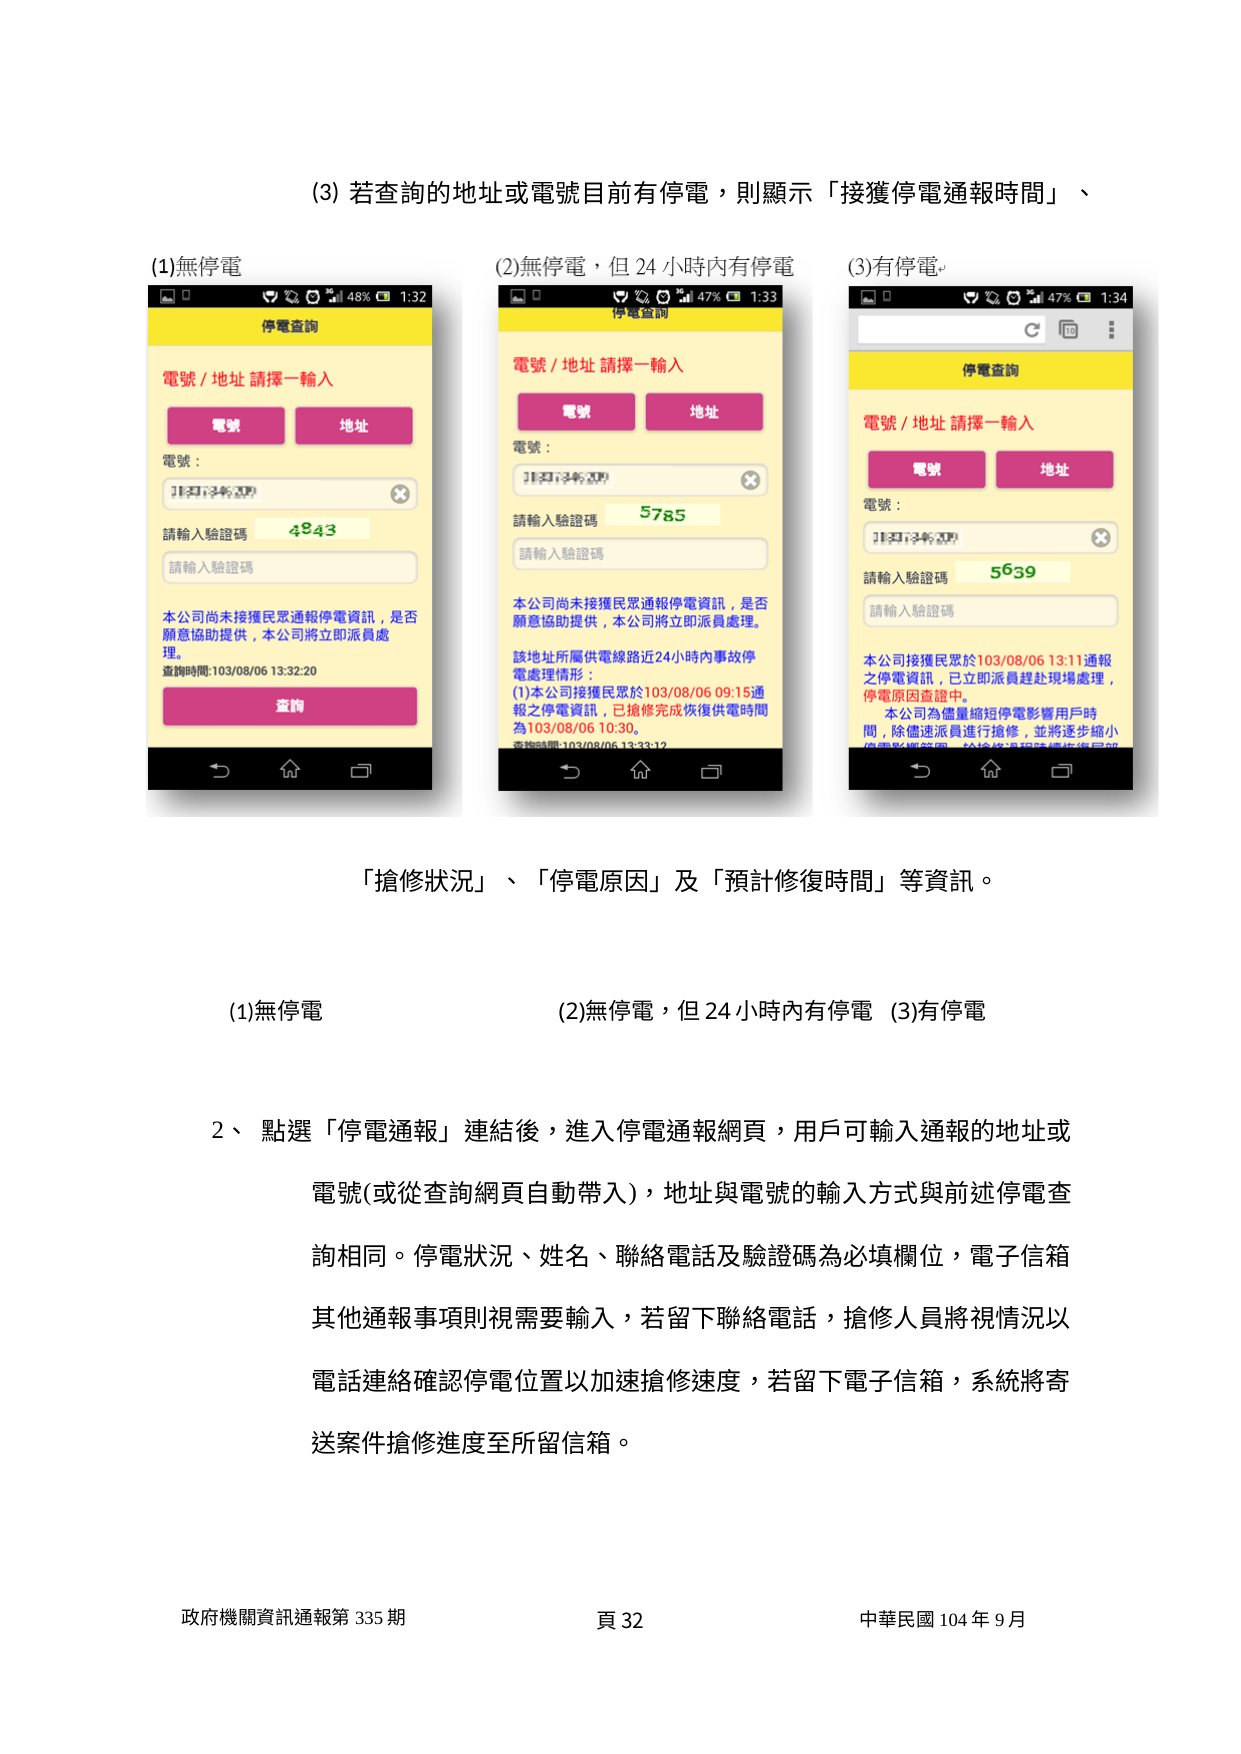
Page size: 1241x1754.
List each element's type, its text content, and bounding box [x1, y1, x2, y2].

text 圖5 停電查詢-查詢結果 [187, 962, 1240, 1031]
text (1)無停電 (2)無停電，但24小時內有停電 (3)有停電 [229, 993, 1225, 1024]
list 若查詢的地址或電號目前有停電，則顯示「接獲停電通報時間」、「搶修狀況」、「停電原因」及「預計修復時間」等資訊。 [311, 817, 1073, 900]
list 若查詢的地址或電號目前有停電，則顯示「接獲停電通報時間」、「搶修狀況」、「停電原因」及「預計修復時間」等資訊。 [311, 150, 1073, 251]
list 點選「停電通報」連結後，進入停電通報網頁，用戶可輸入通報的地址或電號(或從查詢網頁自動帶入)，地址與電號的輸入方式與前述停電查詢相同。停電狀況、姓名、聯絡電話及驗證碼為必填欄位，電子信箱、其他通報事項則視需要輸入，若留下聯絡電話，搶修人員將視情況以電話連絡確認停電位置以加速搶修速度，若留下電子信箱，系統將寄送案件搶修進度至所留信箱。 [211, 1087, 1073, 1462]
